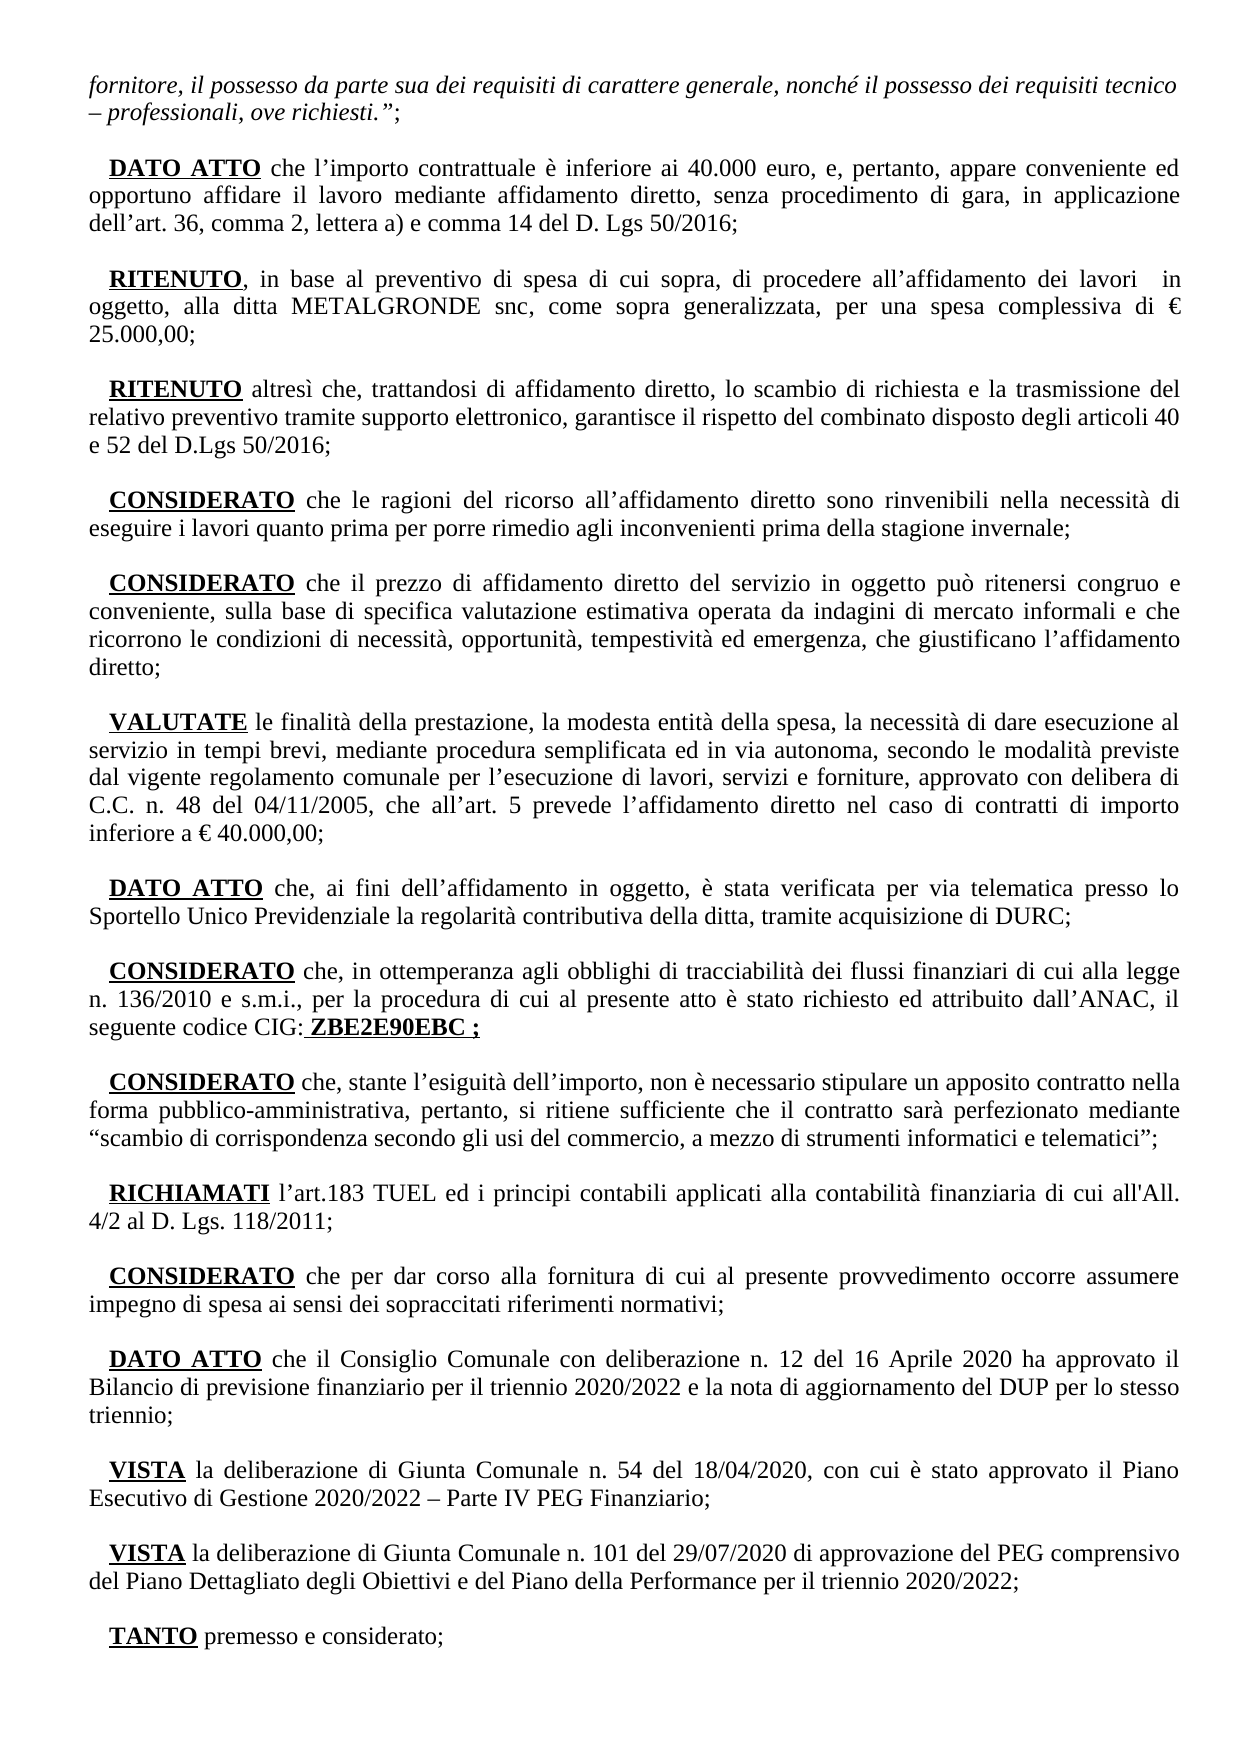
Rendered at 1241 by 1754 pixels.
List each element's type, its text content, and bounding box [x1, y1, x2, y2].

text VISTA la deliberazione di Giunta Comunale n. 101 del 29/07/2020 di approvazione del PEG comprensivo del Piano Dettagliato degli Obiettivi e del Piano della Performance per il triennio 2020/2022; [89, 1539, 1181, 1595]
text VALUTATE le finalità della prestazione, la modesta entità della spesa, la necessità di dare esecuzione al servizio in tempi brevi, mediante procedura semplificata ed in via autonoma, secondo le modalità previste dal vigente regolamento comunale per l’esecuzione di lavori, servizi e forniture, approvato con delibera di C.C. n. 48 del 04/11/2005, che all’art. 5 prevede l’affidamento diretto nel caso di contratti di importo inferiore a € 40.000,00; [89, 708, 1181, 847]
text CONSIDERATO che, in ottemperanza agli obblighi di tracciabilità dei flussi finanziari di cui alla legge n. 136/2010 e s.m.i., per la procedura di cui al presente atto è stato richiesto ed attribuito dall’ANAC, il seguente codice CIG: ZBE2E90EBC ; [89, 957, 1181, 1041]
text TANTO premesso e considerato; [89, 1622, 1181, 1650]
text RITENUTO, in base al preventivo di spesa di cui sopra, di procedere all’affidamento dei lavori in oggetto, alla ditta METALGRONDE snc, come sopra generalizzata, per una spesa complessiva di € 25.000,00; [89, 265, 1181, 348]
text DATO ATTO che, ai fini dell’affidamento in oggetto, è stata verificata per via telematica presso lo Sportello Unico Previdenziale la regolarità contributiva della ditta, tramite acquisizione di DURC; [89, 874, 1181, 930]
text CONSIDERATO che le ragioni del ricorso all’affidamento diretto sono rinvenibili nella necessità di eseguire i lavori quanto prima per porre rimedio agli inconvenienti prima della stagione invernale; [89, 486, 1181, 542]
text RITENUTO altresì che, trattandosi di affidamento diretto, lo scambio di richiesta e la trasmissione del relativo preventivo tramite supporto elettronico, garantisce il rispetto del combinato disposto degli articoli 40 e 52 del D.Lgs 50/2016; [89, 376, 1181, 459]
text CONSIDERATO che il prezzo di affidamento diretto del servizio in oggetto può ritenersi congruo e conveniente, sulla base di specifica valutazione estimativa operata da indagini di mercato informali e che ricorrono le condizioni di necessità, opportunità, tempestività ed emergenza, che giustificano l’affidamento diretto; [89, 569, 1181, 680]
text fornitore, il possesso da parte sua dei requisiti di carattere generale, nonché il possesso dei requisiti tecnico – professionali, ove richiesti.”; [89, 71, 1181, 126]
text CONSIDERATO che per dar corso alla fornitura di cui al presente provvedimento occorre assumere impegno di spesa ai sensi dei sopraccitati riferimenti normativi; [89, 1262, 1181, 1318]
text RICHIAMATI l’art.183 TUEL ed i principi contabili applicati alla contabilità finanziaria di cui all'All. 4/2 al D. Lgs. 118/2011; [89, 1179, 1181, 1234]
text CONSIDERATO che, stante l’esiguità dell’importo, non è necessario stipulare un apposito contratto nella forma pubblico-amministrativa, pertanto, si ritiene sufficiente che il contratto sarà perfezionato mediante “scambio di corrispondenza secondo gli usi del commercio, a mezzo di strumenti informatici e telematici”; [89, 1068, 1181, 1151]
text DATO ATTO che l’importo contrattuale è inferiore ai 40.000 euro, e, pertanto, appare conveniente ed opportuno affidare il lavoro mediante affidamento diretto, senza procedimento di gara, in applicazione dell’art. 36, comma 2, lettera a) e comma 14 del D. Lgs 50/2016; [89, 154, 1181, 237]
text VISTA la deliberazione di Giunta Comunale n. 54 del 18/04/2020, con cui è stato approvato il Piano Esecutivo di Gestione 2020/2022 – Parte IV PEG Finanziario; [89, 1456, 1181, 1512]
text DATO ATTO che il Consiglio Comunale con deliberazione n. 12 del 16 Aprile 2020 ha approvato il Bilancio di previsione finanziario per il triennio 2020/2022 e la nota di aggiornamento del DUP per lo stesso triennio; [89, 1345, 1181, 1428]
